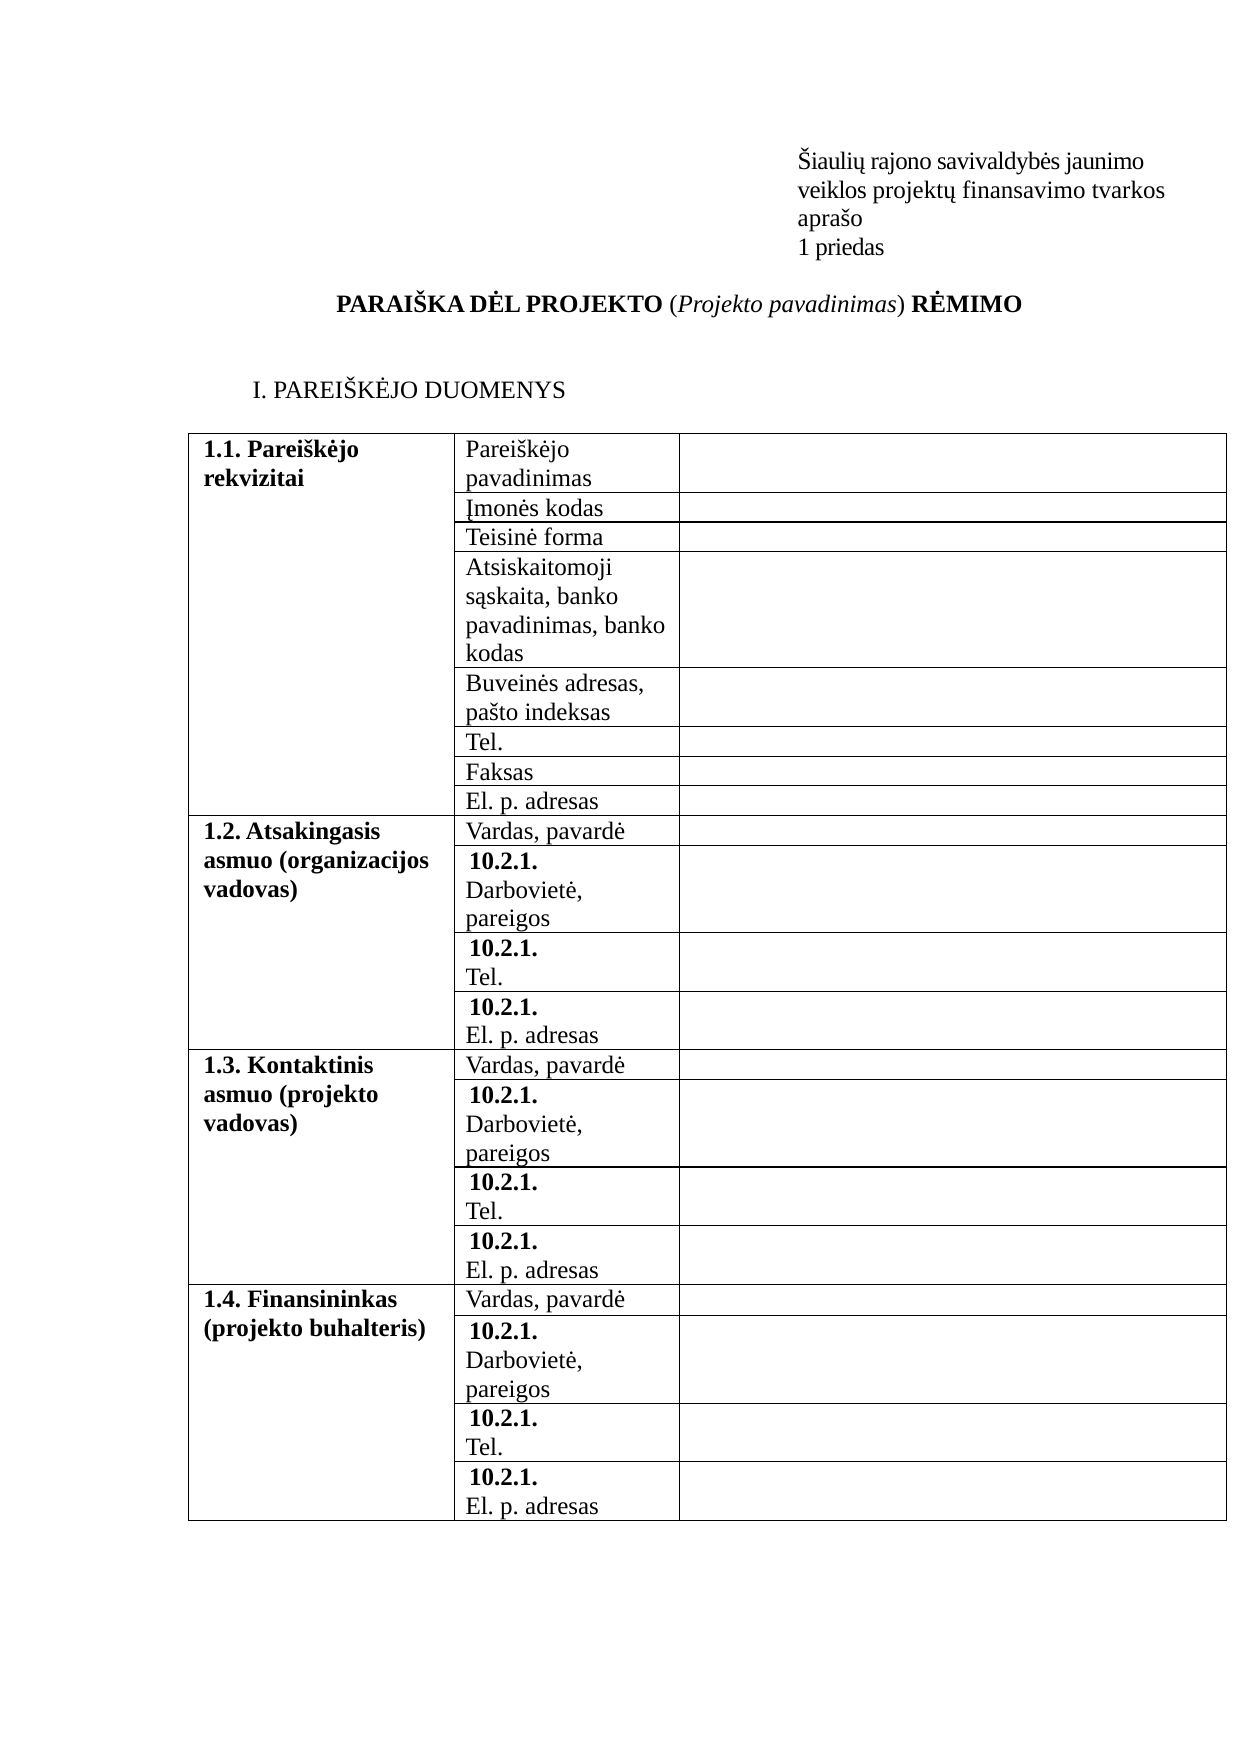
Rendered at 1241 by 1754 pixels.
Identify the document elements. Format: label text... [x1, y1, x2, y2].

table_cell [680, 1285, 1226, 1315]
table_cell [680, 552, 1226, 667]
table_header 1.1. Pareiškėjo rekvizitai [189, 434, 454, 815]
table_cell 10.2.1. El. p. adresas [455, 1226, 679, 1283]
table_cell 10.2.1. Darbovietė, pareigos [455, 846, 679, 932]
table_cell [680, 668, 1226, 726]
table_cell 10.2.1. Tel. [455, 1168, 679, 1225]
table_cell 10.2.1. Darbovietė, pareigos [455, 1316, 679, 1402]
table_cell 10.2.1. El. p. adresas [455, 1462, 679, 1519]
text veiklos projektų finansavimo tvarkos [797, 175, 1181, 204]
table_cell Tel. [455, 727, 679, 756]
table_cell [680, 1168, 1226, 1225]
table_cell [680, 1226, 1226, 1283]
table_header [680, 434, 1226, 492]
table_cell [680, 816, 1226, 845]
table_cell Buveinės adresas, pašto indeksas [455, 668, 679, 726]
table_cell [680, 493, 1226, 521]
table_cell [680, 1050, 1226, 1079]
table_cell Faksas [455, 757, 679, 785]
table_cell Vardas, pavardė [455, 1050, 679, 1079]
table_cell [680, 933, 1226, 991]
table_cell 1.3. Kontaktinis asmuo (projekto vadovas) [189, 1050, 454, 1283]
text I. PAREIŠKĖJO DUOMENYS [177, 376, 1181, 404]
table_header Pareiškėjo pavadinimas [455, 434, 679, 492]
table_cell [680, 757, 1226, 785]
table_cell Vardas, pavardė [455, 1285, 679, 1315]
table_cell 10.2.1. El. p. adresas [455, 992, 679, 1049]
table_cell [680, 846, 1226, 932]
text 1 priedas [797, 232, 1181, 261]
table_cell [680, 992, 1226, 1049]
table_cell [680, 523, 1226, 551]
table_cell 10.2.1. Tel. [455, 933, 679, 991]
table_cell 1.2. Atsakingasis asmuo (organizacijos vadovas) [189, 816, 454, 1049]
table_cell Vardas, pavardė [455, 816, 679, 845]
text aprašo [797, 204, 1181, 232]
table_cell Teisinė forma [455, 523, 679, 551]
table_cell 10.2.1. Darbovietė, pareigos [455, 1080, 679, 1166]
text Šiaulių rajono savivaldybės jaunimo [797, 147, 1181, 175]
table_cell [680, 1462, 1226, 1519]
table_cell [680, 786, 1226, 815]
table_cell [680, 727, 1226, 756]
table_cell [680, 1080, 1226, 1166]
table_cell [680, 1404, 1226, 1461]
table_cell 1.4. Finansininkas (projekto buhalteris) [189, 1285, 454, 1519]
table_cell El. p. adresas [455, 786, 679, 815]
text PARAIŠKA DĖL PROJEKTO (Projekto pavadinimas) RĖMIMO [177, 289, 1181, 318]
table_cell Įmonės kodas [455, 493, 679, 521]
table_cell Atsiskaitomoji sąskaita, banko pavadinimas, banko kodas [455, 552, 679, 667]
table_cell [680, 1316, 1226, 1402]
table_cell 10.2.1. Tel. [455, 1404, 679, 1461]
